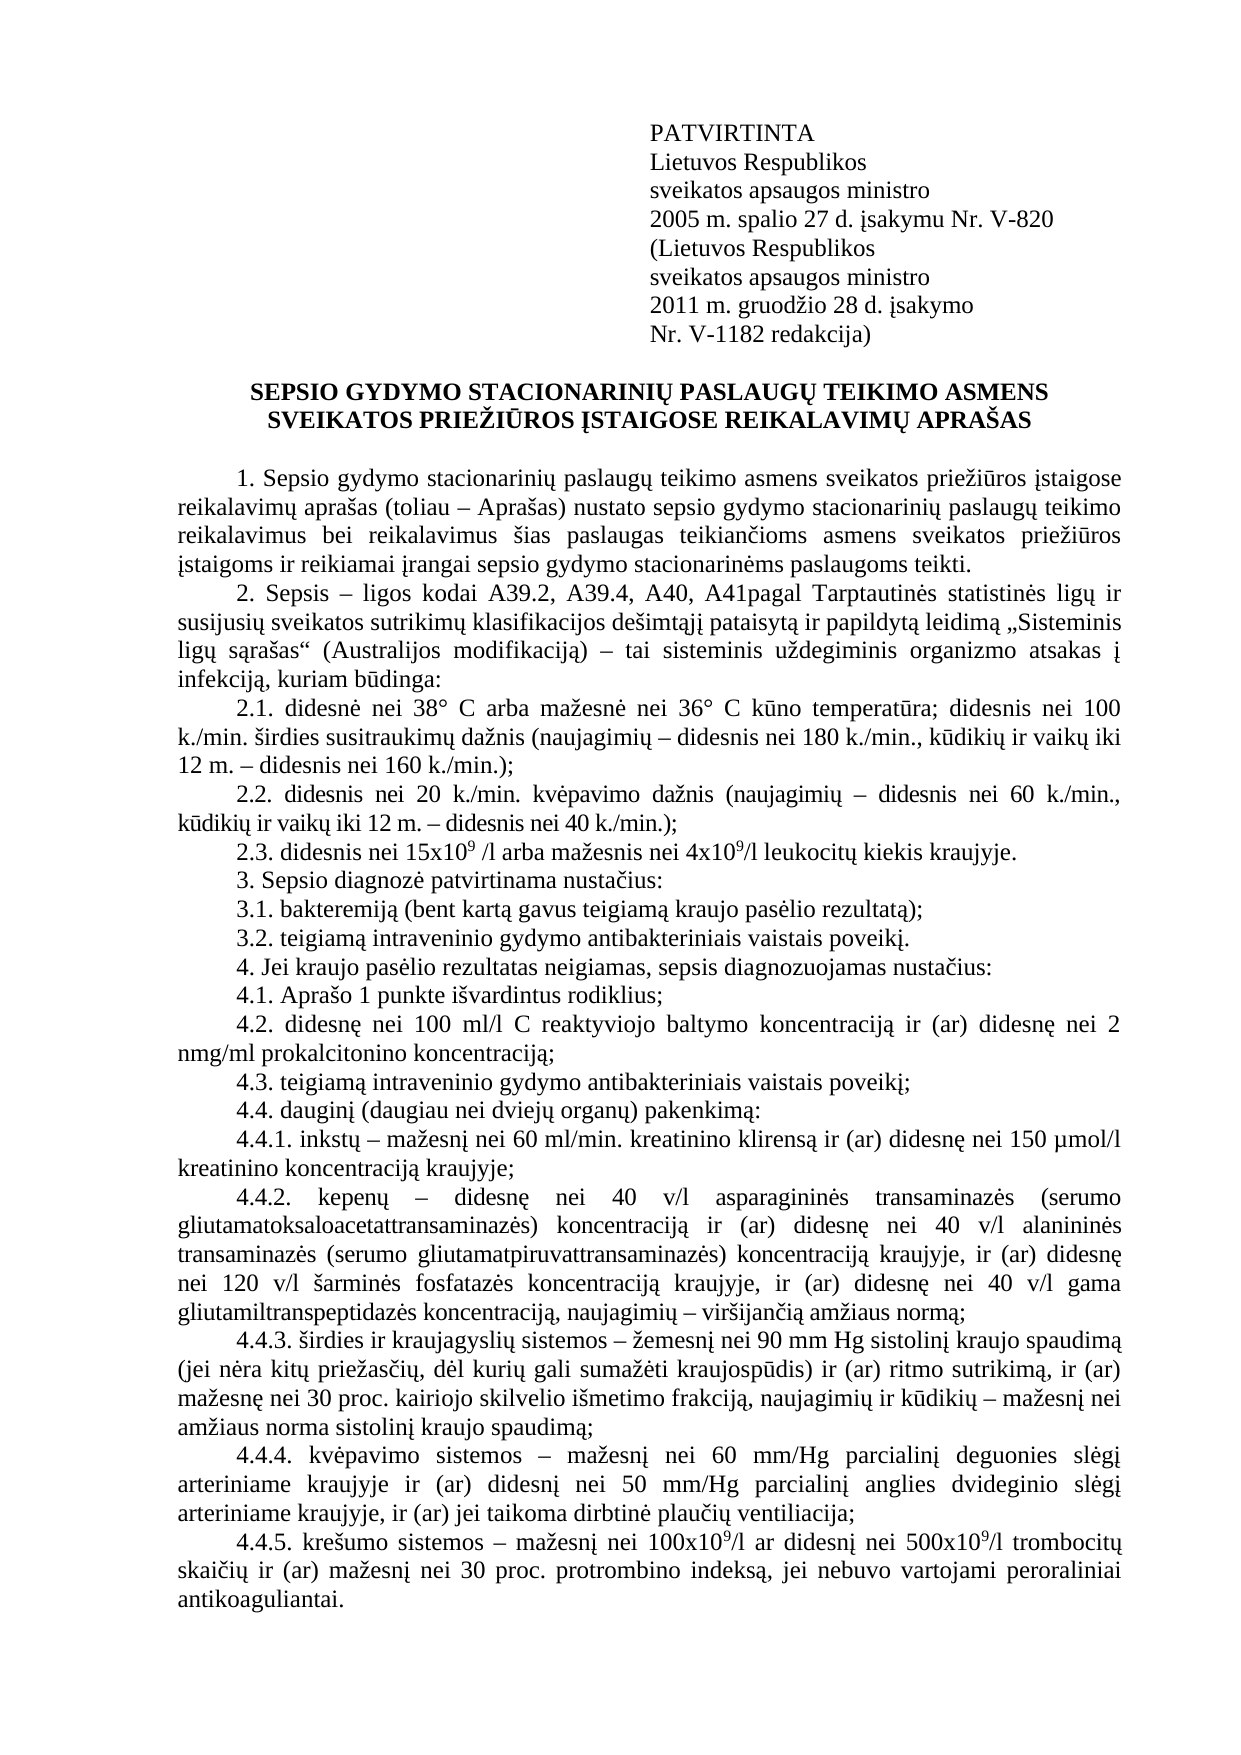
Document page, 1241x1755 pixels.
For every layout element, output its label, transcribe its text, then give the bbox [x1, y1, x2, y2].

text Nr. V-1182 redakcija) [649, 319, 1122, 348]
text 4.4. dauginį (daugiau nei dviejų organų) pakenkimą: [177, 1096, 1122, 1124]
text 4.4.4. kvėpavimo sistemos – mažesnį nei 60 mm/Hg parcialinį deguonies slėgį arteriniame kraujyje ir (ar) didesnį nei 50 mm/Hg parcialinį anglies dvideginio slėgį arteriniame kraujyje, ir (ar) jei taikoma dirbtinė plaučių ventiliacija; [177, 1441, 1122, 1527]
text PATVIRTINTA [649, 118, 1122, 147]
text 2005 m. spalio 27 d. įsakymu Nr. V-820 (Lietuvos Respublikos [649, 204, 1122, 262]
text 4.4.3. širdies ir kraujagyslių sistemos – žemesnį nei 90 mm Hg sistolinį kraujo spaudimą (jei nėra kitų priežasčių, dėl kurių gali sumažėti kraujospūdis) ir (ar) ritmo sutrikimą, ir (ar) mažesnę nei 30 proc. kairiojo skilvelio išmetimo frakciją, naujagimių ir kūdikių – mažesnį nei amžiaus norma sistolinį kraujo spaudimą; [177, 1326, 1122, 1441]
text 2.1. didesnė nei 38° C arba mažesnė nei 36° C kūno temperatūra; didesnis nei 100 k./min. širdies susitraukimų dažnis (naujagimių – didesnis nei 180 k./min., kūdikių ir vaikų iki 12 m. – didesnis nei 160 k./min.); [177, 693, 1122, 779]
text 2.2. didesnis nei 20 k./min. kvėpavimo dažnis (naujagimių – didesnis nei 60 k./min., kūdikių ir vaikų iki 12 m. – didesnis nei 40 k./min.); [177, 779, 1122, 837]
text 4.4.5. krešumo sistemos – mažesnį nei 100x109/l ar didesnį nei 500x109/l trombocitų skaičių ir (ar) mažesnį nei 30 proc. protrombino indeksą, jei nebuvo vartojami peroraliniai antikoaguliantai. [177, 1527, 1122, 1613]
text 1. Sepsio gydymo stacionarinių paslaugų teikimo asmens sveikatos priežiūros įstaigose reikalavimų aprašas (toliau – Aprašas) nustato sepsio gydymo stacionarinių paslaugų teikimo reikalavimus bei reikalavimus šias paslaugas teikiančioms asmens sveikatos priežiūros įstaigoms ir reikiamai įrangai sepsio gydymo stacionarinėms paslaugoms teikti. [177, 463, 1122, 578]
text Lietuvos Respublikos [649, 147, 1122, 176]
text 2.3. didesnis nei 15x109 /l arba mažesnis nei 4x109/l leukocitų kiekis kraujyje. [177, 837, 1122, 866]
text 2. Sepsis – ligos kodai A39.2, A39.4, A40, A41pagal Tarptautinės statistinės ligų ir susijusių sveikatos sutrikimų klasifikacijos dešimtąjį pataisytą ir papildytą leidimą „Sisteminis ligų sąrašas“ (Australijos modifikaciją) – tai sisteminis uždegiminis organizmo atsakas į infekciją, kuriam būdinga: [177, 578, 1122, 693]
text 4.4.2. kepenų – didesnę nei 40 v/l asparagininės transaminazės (serumo gliutamatoksaloacetattransaminazės) koncentraciją ir (ar) didesnę nei 40 v/l alanininės transaminazės (serumo gliutamatpiruvattransaminazės) koncentraciją kraujyje, ir (ar) didesnę nei 120 v/l šarminės fosfatazės koncentraciją kraujyje, ir (ar) didesnę nei 40 v/l gama gliutamiltranspeptidazės koncentraciją, naujagimių – viršijančią amžiaus normą; [177, 1182, 1122, 1326]
text 3. Sepsio diagnozė patvirtinama nustačius: [177, 866, 1122, 894]
text SEPSIO GYDYMO STACIONARINIŲ PASLAUGŲ TEIKIMO ASMENS SVEIKATOS PRIEŽIŪROS ĮSTAIGOSE REIKALAVIMŲ APRAŠAS [177, 377, 1122, 434]
text 3.2. teigiamą intraveninio gydymo antibakteriniais vaistais poveikį. [177, 923, 1122, 952]
text 4.3. teigiamą intraveninio gydymo antibakteriniais vaistais poveikį; [177, 1067, 1122, 1096]
text 4.4.1. inkstų – mažesnį nei 60 ml/min. kreatinino klirensą ir (ar) didesnę nei 150 µmol/l kreatinino koncentraciją kraujyje; [177, 1124, 1122, 1182]
text 3.1. bakteremiją (bent kartą gavus teigiamą kraujo pasėlio rezultatą); [177, 894, 1122, 923]
text sveikatos apsaugos ministro [649, 176, 1122, 204]
text 2011 m. gruodžio 28 d. įsakymo [649, 291, 1122, 319]
text 4.2. didesnę nei 100 ml/l C reaktyviojo baltymo koncentraciją ir (ar) didesnę nei 2 nmg/ml prokalcitonino koncentraciją; [177, 1009, 1122, 1067]
text 4. Jei kraujo pasėlio rezultatas neigiamas, sepsis diagnozuojamas nustačius: [177, 952, 1122, 981]
text 4.1. Aprašo 1 punkte išvardintus rodiklius; [177, 981, 1122, 1009]
text sveikatos apsaugos ministro [649, 262, 1122, 291]
